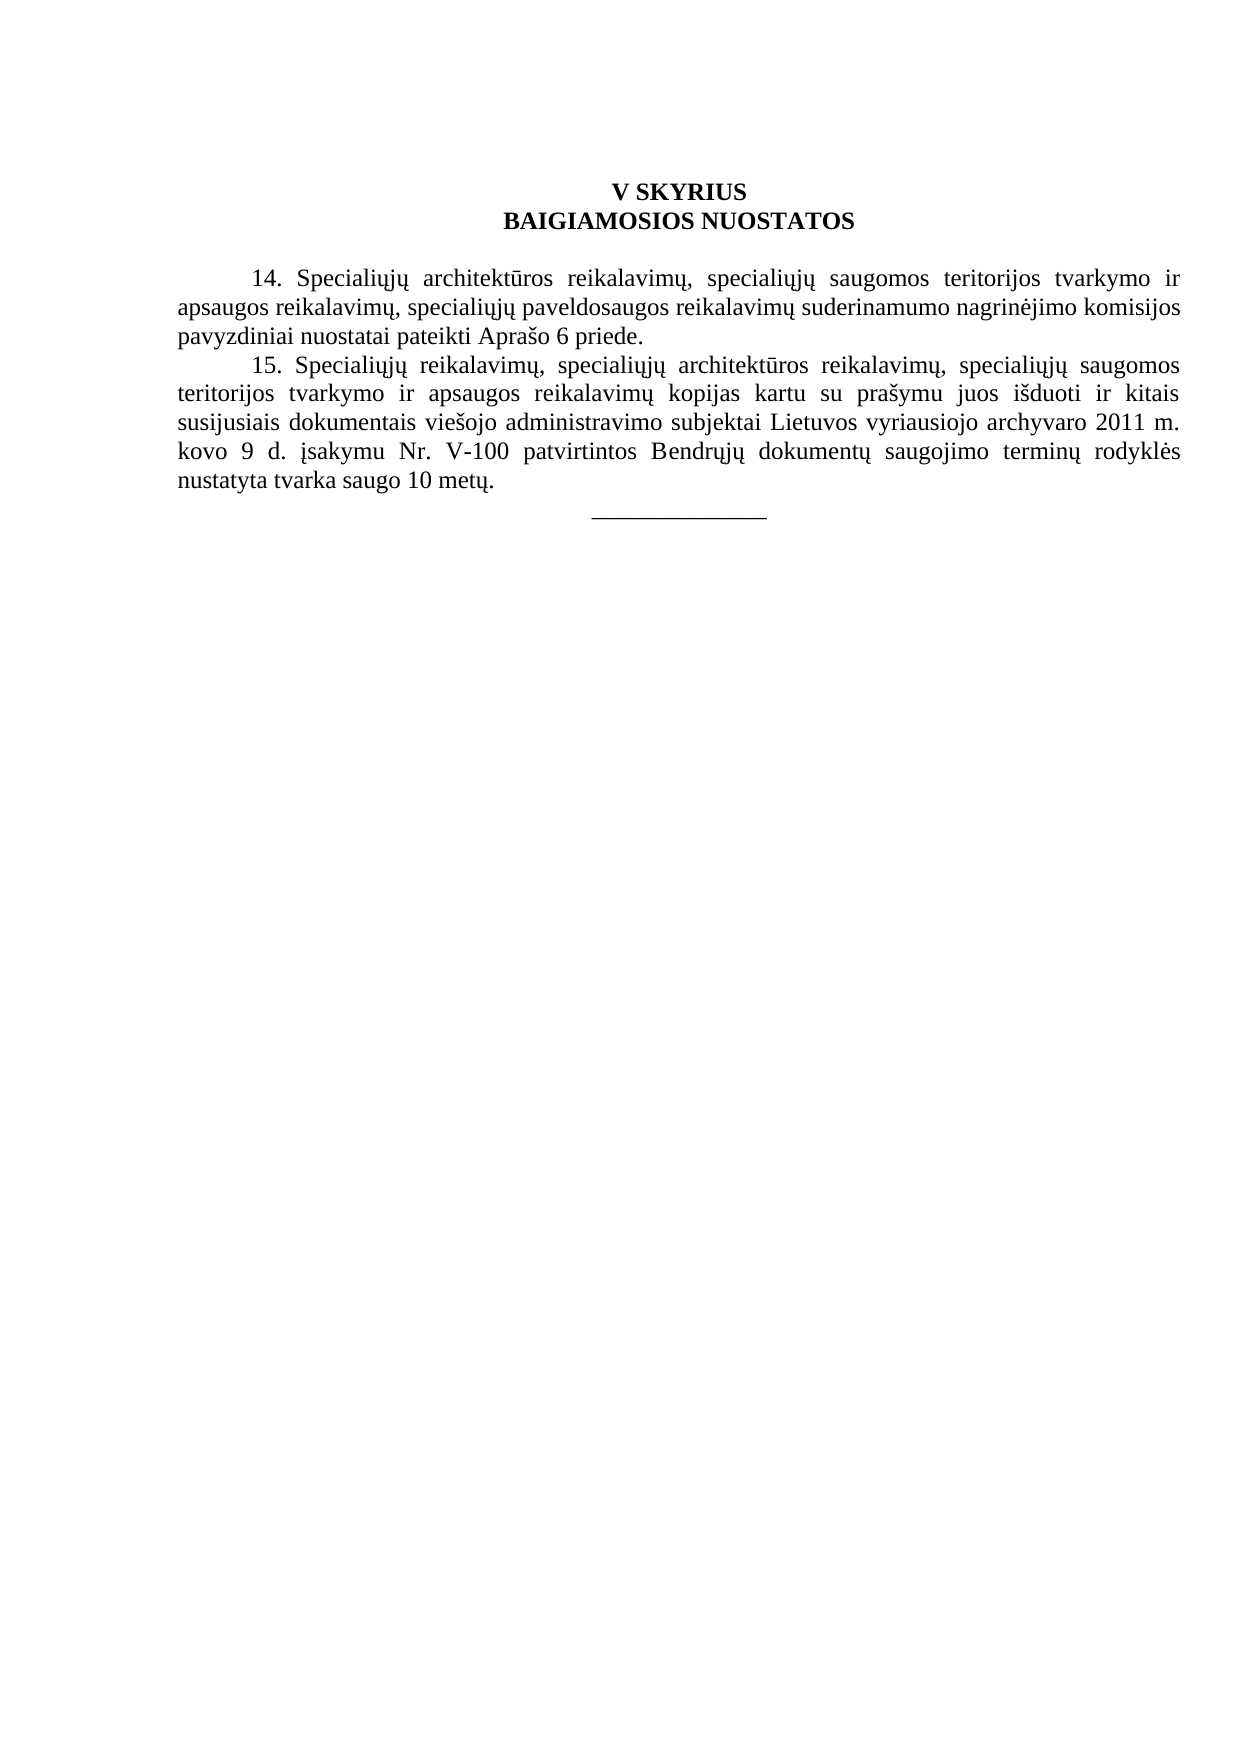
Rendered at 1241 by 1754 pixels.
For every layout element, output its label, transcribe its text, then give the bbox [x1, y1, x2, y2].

text 14. Specialiųjų architektūros reikalavimų, specialiųjų saugomos teritorijos tvarkymo ir apsaugos reikalavimų, specialiųjų paveldosaugos reikalavimų suderinamumo nagrinėjimo komisijos pavyzdiniai nuostatai pateikti Aprašo 6 priede. [177, 263, 1181, 350]
text V SKYRIUS [177, 177, 1181, 206]
text ______________ [177, 493, 1181, 522]
text 15. Specialiųjų reikalavimų, specialiųjų architektūros reikalavimų, specialiųjų saugomos teritorijos tvarkymo ir apsaugos reikalavimų kopijas kartu su prašymu juos išduoti ir kitais susijusiais dokumentais viešojo administravimo subjektai Lietuvos vyriausiojo archyvaro 2011 m. kovo 9 d. įsakymu Nr. V-100 patvirtintos Bendrųjų dokumentų saugojimo terminų rodyklės nustatyta tvarka saugo 10 metų. [177, 350, 1181, 493]
text BAIGIAMOSIOS NUOSTATOS [177, 206, 1181, 235]
